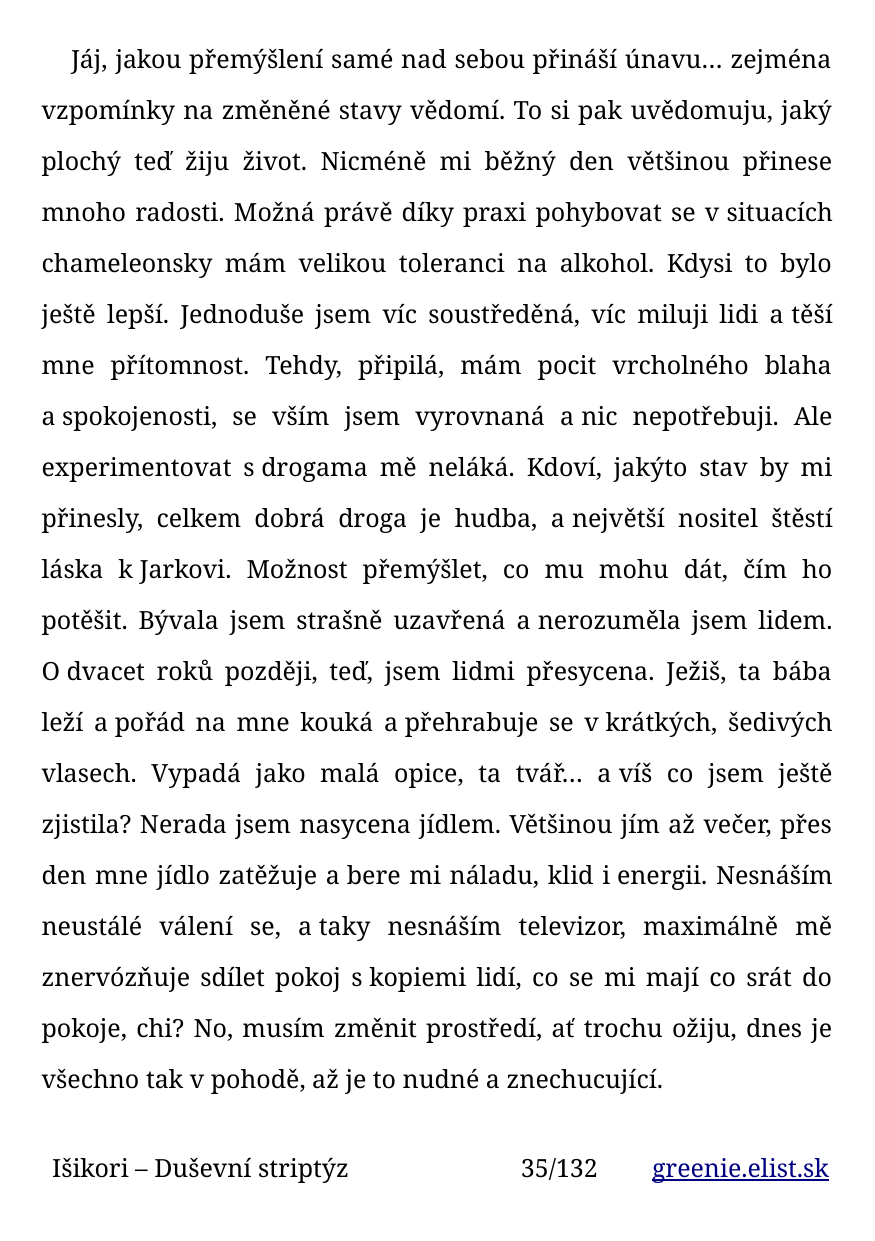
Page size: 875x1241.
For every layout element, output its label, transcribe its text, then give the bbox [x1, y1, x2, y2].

text Jáj, jakou přemýšlení samé nad sebou přináší únavu… zejména vzpomínky na změněné stavy vědomí. To si pak uvědomuju, jaký plochý teď žiju život. Nicméně mi běžný den většinou přinese mnoho radosti. Možná právě díky praxi pohybovat se v situacích chameleonsky mám velikou toleranci na alkohol. Kdysi to bylo ještě lepší. Jednoduše jsem víc soustředěná, víc miluji lidi a těší mne přítomnost. Tehdy, připilá, mám pocit vrcholného blaha a spokojenosti, se vším jsem vyrovnaná a nic nepotřebuji. Ale experimentovat s drogama mě neláká. Kdoví, jakýto stav by mi přinesly, celkem dobrá droga je hudba, a největší nositel štěstí láska k Jarkovi. Možnost přemýšlet, co mu mohu dát, čím ho potěšit. Bývala jsem strašně uzavřená a nerozuměla jsem lidem. O dvacet roků později, teď, jsem lidmi přesycena. Ježiš, ta bába leží a pořád na mne kouká a přehrabuje se v krátkých, šedivých vlasech. Vypadá jako malá opice, ta tvář… a víš co jsem ještě zjistila? Nerada jsem nasycena jídlem. Většinou jím až večer, přes den mne jídlo zatěžuje a bere mi náladu, klid i energii. Nesnáším neustálé válení se, a taky nesnáším televizor, maximálně mě znervózňuje sdílet pokoj s kopiemi lidí, co se mi mají co srát do pokoje, chi? No, musím změnit prostředí, ať trochu ožiju, dnes je všechno tak v pohodě, až je to nudné a znechucující. [41, 41, 833, 1096]
